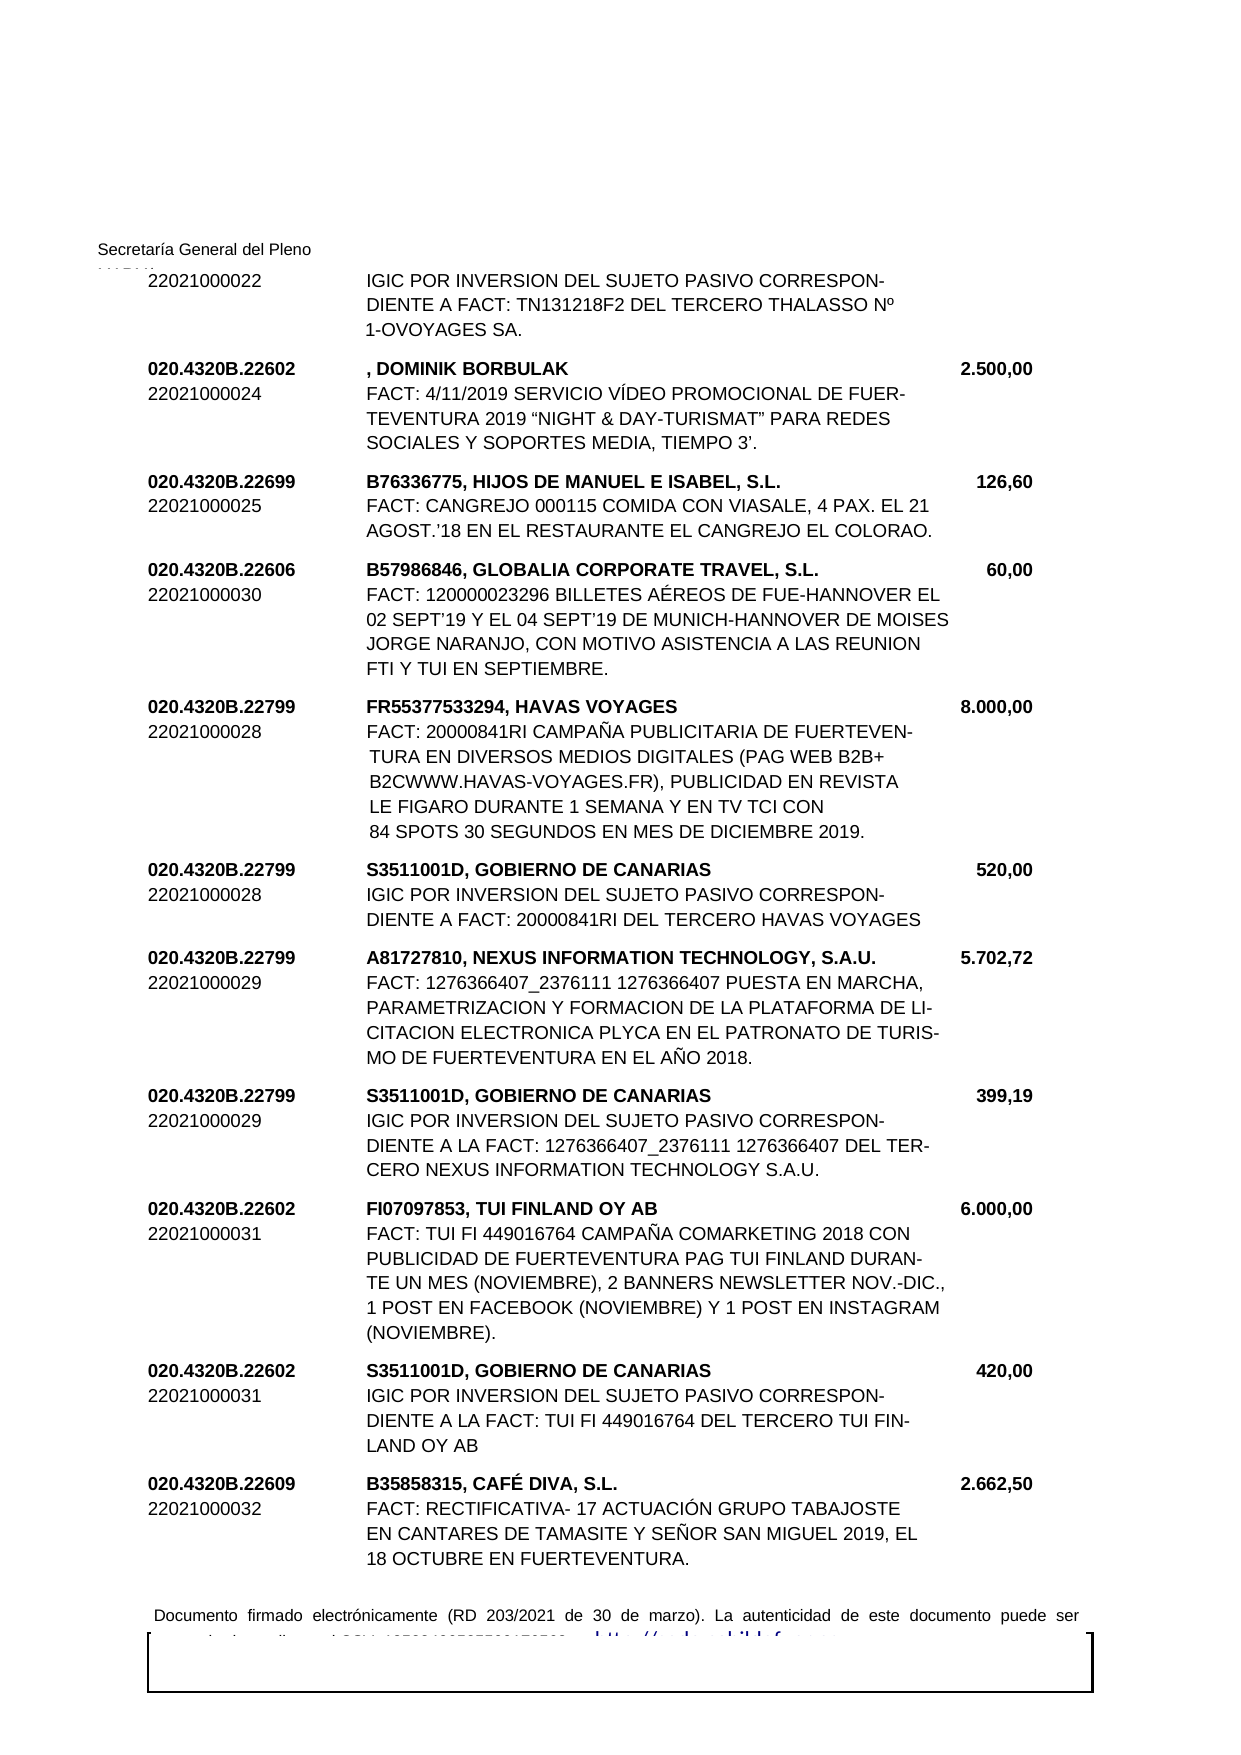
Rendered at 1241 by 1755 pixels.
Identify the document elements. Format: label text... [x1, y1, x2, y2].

table_cell 020.4320B.22799 22021000029 [142, 940, 331, 1077]
table_header [956, 273, 1039, 350]
table_cell FR55377533294, HAVAS VOYAGES FACT: 20000841RI CAMPAÑA PUBLICITARIA DE FUERTEVEN- TURA EN DIVERSOS MEDIOS DIGITALES (PAG WEB B2B+ B2CWWW.HAVAS-VOYAGES.FR), PUBLICIDAD EN REVISTA LE FIGARO DURANTE 1 SEMANA Y EN TV TCI CON 84 SPOTS 30 SEGUNDOS EN MES DE DICIEMBRE 2019. [331, 689, 956, 851]
table_cell 5.702,72 [956, 940, 1039, 1077]
table_cell 020.4320B.22609 22021000032 [142, 1466, 331, 1578]
table_header IGIC POR INVERSION DEL SUJETO PASIVO CORRESPON- DIENTE A FACT: TN131218F2 DEL TERCERO THALASSO Nº 1-OVOYAGES SA. [331, 273, 956, 350]
table_cell A81727810, NEXUS INFORMATION TECHNOLOGY, S.A.U. FACT: 1276366407_2376111 1276366407 PUESTA EN MARCHA, PARAMETRIZACION Y FORMACION DE LA PLATAFORMA DE LI- CITACION ELECTRONICA PLYCA EN EL PATRONATO DE TURIS- MO DE FUERTEVENTURA EN EL AÑO 2018. [331, 940, 956, 1077]
table_cell S3511001D, GOBIERNO DE CANARIAS IGIC POR INVERSION DEL SUJETO PASIVO CORRESPON- DIENTE A FACT: 20000841RI DEL TERCERO HAVAS VOYAGES [331, 851, 956, 939]
table_cell 020.4320B.22699 22021000025 [142, 463, 331, 551]
table_cell 2.662,50 [956, 1466, 1039, 1578]
table_header 22021000022 [142, 273, 331, 350]
table_cell 2.500,00 [956, 350, 1039, 463]
table_cell 6.000,00 [956, 1190, 1039, 1353]
table_cell 126,60 [956, 463, 1039, 551]
table_cell B76336775, HIJOS DE MANUEL E ISABEL, S.L. FACT: CANGREJO 000115 COMIDA CON VIASALE, 4 PAX. EL 21 AGOST.’18 EN EL RESTAURANTE EL CANGREJO EL COLORAO. [331, 463, 956, 551]
table_cell S3511001D, GOBIERNO DE CANARIAS IGIC POR INVERSION DEL SUJETO PASIVO CORRESPON- DIENTE A LA FACT: 1276366407_2376111 1276366407 DEL TER- CERO NEXUS INFORMATION TECHNOLOGY S.A.U. [331, 1077, 956, 1190]
table_cell B35858315, CAFÉ DIVA, S.L. FACT: RECTIFICATIVA- 17 ACTUACIÓN GRUPO TABAJOSTE EN CANTARES DE TAMASITE Y SEÑOR SAN MIGUEL 2019, EL 18 OCTUBRE EN FUERTEVENTURA. [331, 1466, 956, 1578]
table_cell FI07097853, TUI FINLAND OY AB FACT: TUI FI 449016764 CAMPAÑA COMARKETING 2018 CON PUBLICIDAD DE FUERTEVENTURA PAG TUI FINLAND DURAN- TE UN MES (NOVIEMBRE), 2 BANNERS NEWSLETTER NOV.-DIC., 1 POST EN FACEBOOK (NOVIEMBRE) Y 1 POST EN INSTAGRAM (NOVIEMBRE). [331, 1190, 956, 1353]
table_cell 60,00 [956, 551, 1039, 689]
table_cell 020.4320B.22799 22021000028 [142, 851, 331, 939]
table_cell 420,00 [956, 1353, 1039, 1466]
table_cell , DOMINIK BORBULAK FACT: 4/11/2019 SERVICIO VÍDEO PROMOCIONAL DE FUER- TEVENTURA 2019 “NIGHT & DAY-TURISMAT” PARA REDES SOCIALES Y SOPORTES MEDIA, TIEMPO 3’. [331, 350, 956, 463]
table_cell 020.4320B.22799 22021000028 [142, 689, 331, 851]
table_cell 8.000,00 [956, 689, 1039, 851]
table_cell 020.4320B.22602 22021000031 [142, 1353, 331, 1466]
table_cell 020.4320B.22602 22021000024 [142, 350, 331, 463]
table_cell 020.4320B.22606 22021000030 [142, 551, 331, 689]
table_cell 520,00 [956, 851, 1039, 939]
table_cell S3511001D, GOBIERNO DE CANARIAS IGIC POR INVERSION DEL SUJETO PASIVO CORRESPON- DIENTE A LA FACT: TUI FI 449016764 DEL TERCERO TUI FIN- LAND OY AB [331, 1353, 956, 1466]
table_cell B57986846, GLOBALIA CORPORATE TRAVEL, S.L. FACT: 120000023296 BILLETES AÉREOS DE FUE-HANNOVER EL 02 SEPT’19 Y EL 04 SEPT’19 DE MUNICH-HANNOVER DE MOISES JORGE NARANJO, CON MOTIVO ASISTENCIA A LAS REUNION FTI Y TUI EN SEPTIEMBRE. [331, 551, 956, 689]
table_cell 020.4320B.22602 22021000031 [142, 1190, 331, 1353]
table_cell 020.4320B.22799 22021000029 [142, 1077, 331, 1190]
table_cell 399,19 [956, 1077, 1039, 1190]
